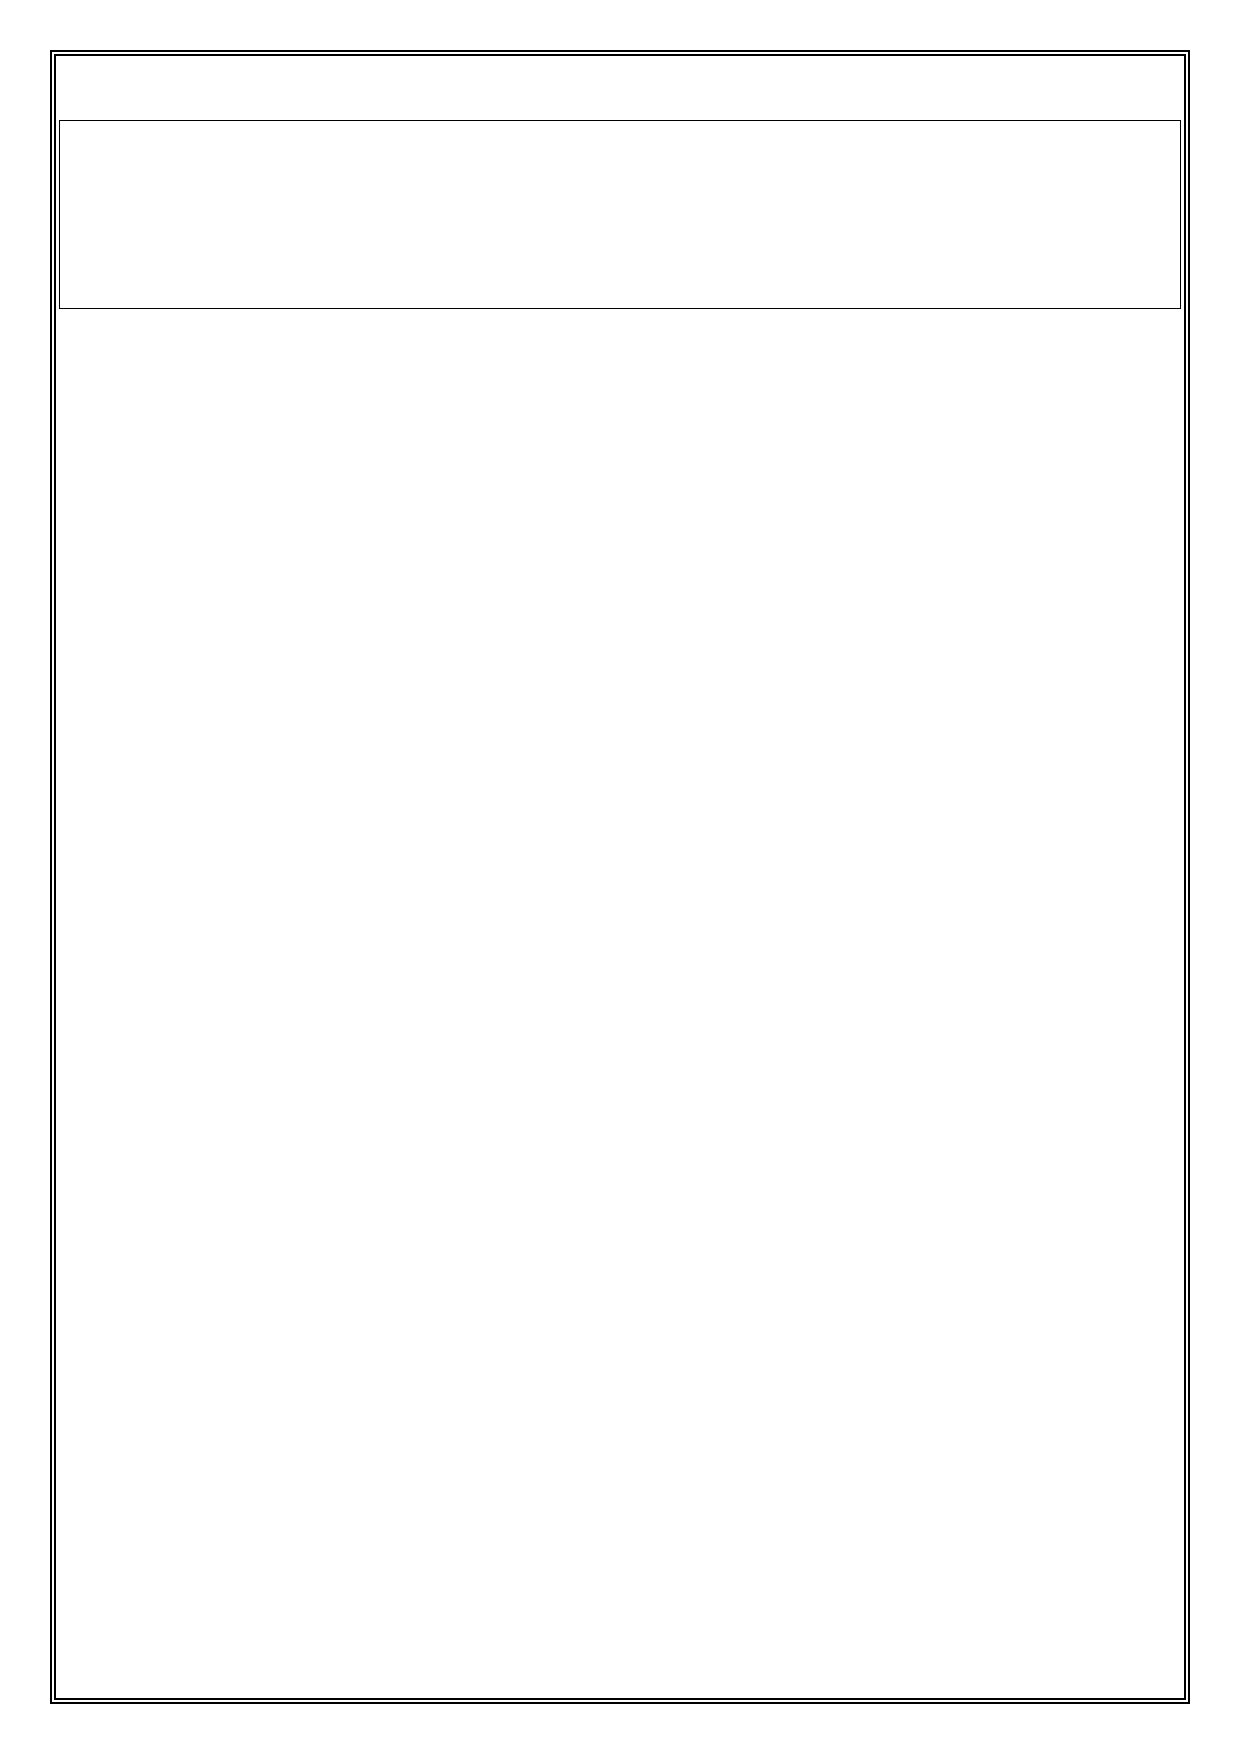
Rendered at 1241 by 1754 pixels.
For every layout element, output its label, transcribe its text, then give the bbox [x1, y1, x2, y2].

table_cell 一、主席宣佈開會（報告出席人數） 二、主席報告 三、上次會議決議案執行情形 四、工作報告（含檢討建議） 班長： 副班長： 學藝股長： 總務股長： 康樂股長： 衛生、副衛生股長： 輔導股長： 體育股長： 資訊股長： 五、班會主題討論內容 六、臨時動議 七、主席結論 八、導師講評 九、散會 [60, 121, 1180, 308]
